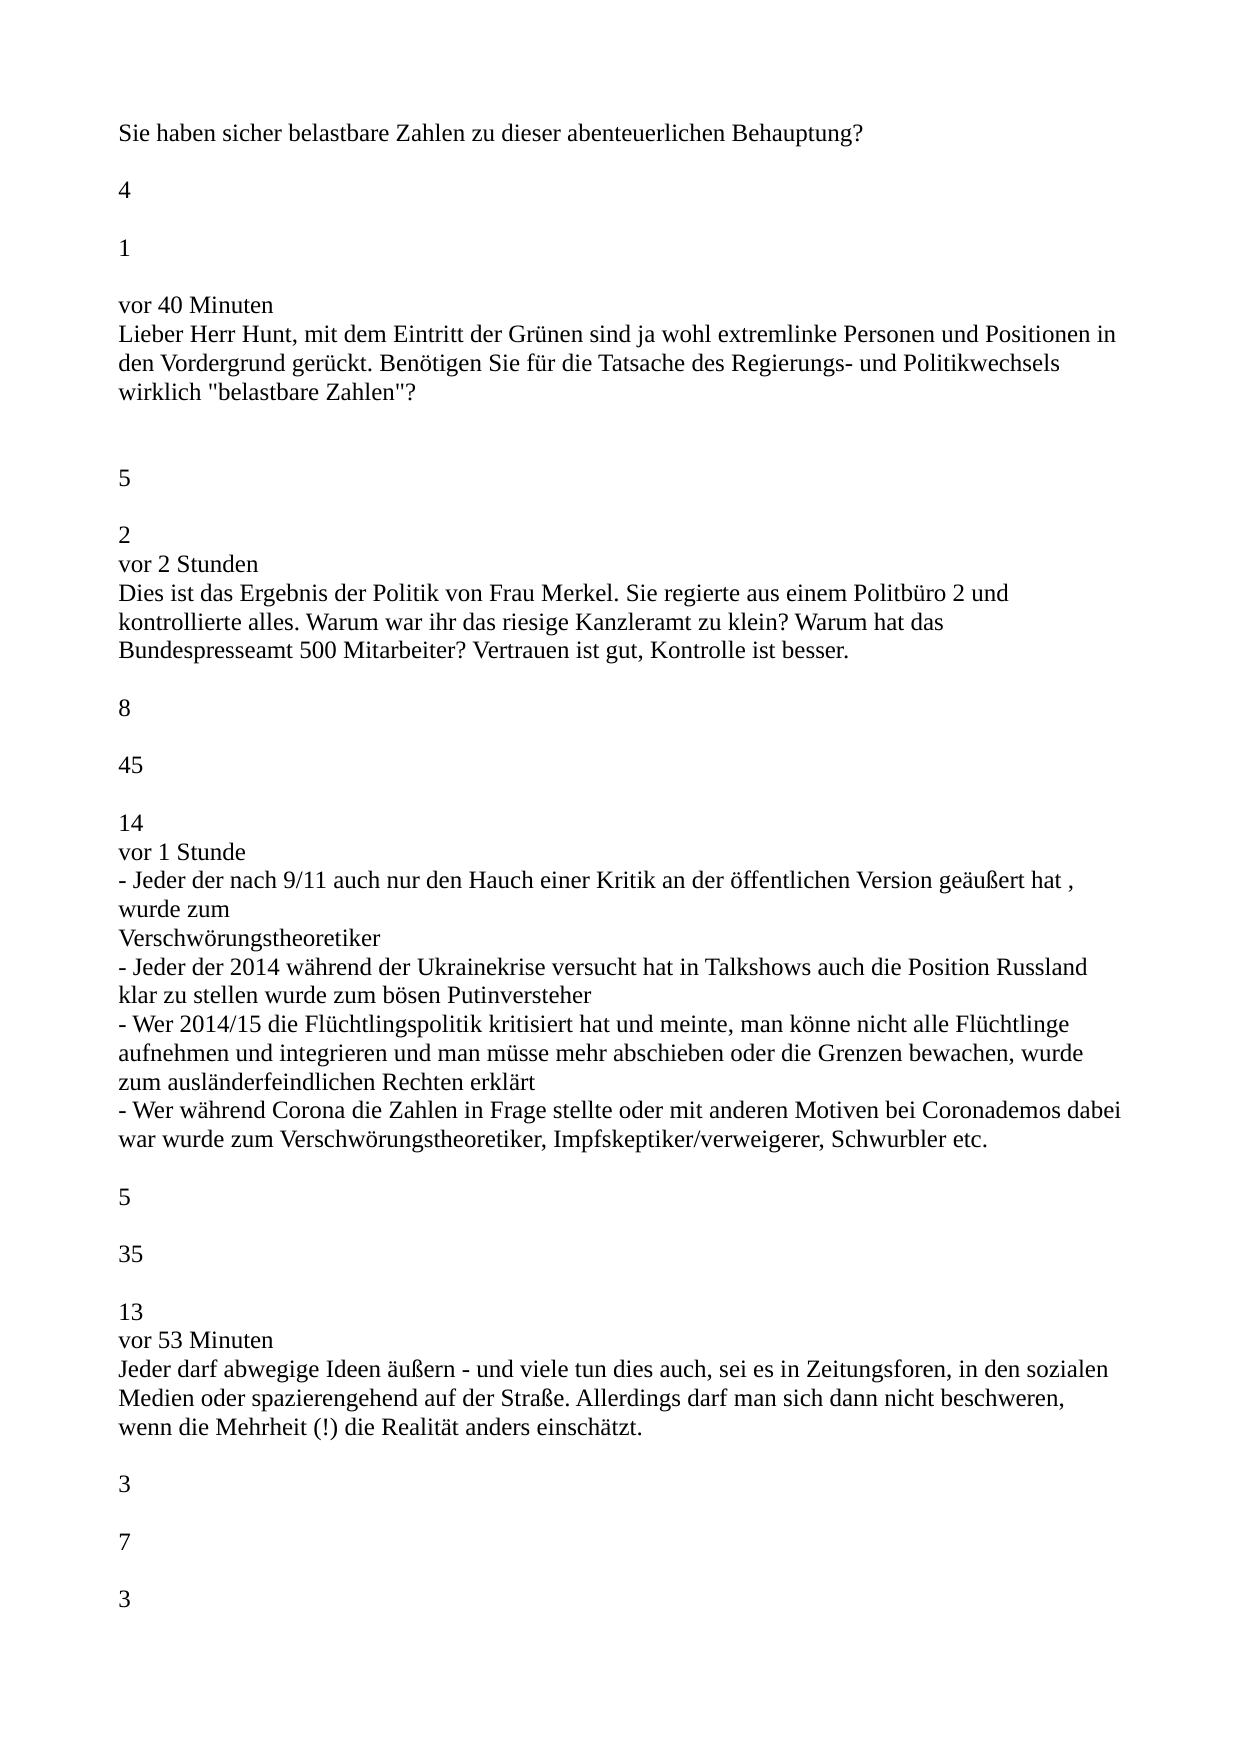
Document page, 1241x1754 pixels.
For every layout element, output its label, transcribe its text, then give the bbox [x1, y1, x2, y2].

text 45 [118, 751, 1122, 779]
text 3 [118, 1469, 1122, 1498]
text 35 [118, 1239, 1122, 1268]
text Jeder darf abwegige Ideen äußern - und viele tun dies auch, sei es in Zeitungsforen, in den sozialen Medien oder spazierengehend auf der Straße. Allerdings darf man sich dann nicht beschweren, wenn die Mehrheit (!) die Realität anders einschätzt. [118, 1354, 1122, 1441]
text vor 2 Stunden [118, 549, 1122, 578]
text vor 53 Minuten [118, 1326, 1122, 1354]
text 3 [118, 1584, 1122, 1613]
text - Jeder der 2014 während der Ukrainekrise versucht hat in Talkshows auch die Position Russland klar zu stellen wurde zum bösen Putinversteher [118, 952, 1122, 1009]
text 1 [118, 233, 1122, 262]
text 2 [118, 521, 1122, 549]
text 14 [118, 808, 1122, 837]
text Verschwörungstheoretiker [118, 923, 1122, 952]
text 5 [118, 1182, 1122, 1211]
text 4 [118, 176, 1122, 204]
text - Wer während Corona die Zahlen in Frage stellte oder mit anderen Motiven bei Coronademos dabei war wurde zum Verschwörungstheoretiker, Impfskeptiker/verweigerer, Schwurbler etc. [118, 1096, 1122, 1153]
text vor 1 Stunde [118, 837, 1122, 866]
text Lieber Herr Hunt, mit dem Eintritt der Grünen sind ja wohl extremlinke Personen und Positionen in den Vordergrund gerückt. Benötigen Sie für die Tatsache des Regierungs- und Politikwechsels wirklich "belastbare Zahlen"? [118, 319, 1122, 406]
text Dies ist das Ergebnis der Politik von Frau Merkel. Sie regierte aus einem Politbüro 2 und kontrollierte alles. Warum war ihr das riesige Kanzleramt zu klein? Warum hat das Bundespresseamt 500 Mitarbeiter? Vertrauen ist gut, Kontrolle ist besser. [118, 578, 1122, 664]
text 5 [118, 463, 1122, 492]
text 13 [118, 1297, 1122, 1326]
text vor 40 Minuten [118, 291, 1122, 319]
text 8 [118, 693, 1122, 722]
text Sie haben sicher belastbare Zahlen zu dieser abenteuerlichen Behauptung? [118, 118, 1122, 147]
text 7 [118, 1527, 1122, 1556]
text - Jeder der nach 9/11 auch nur den Hauch einer Kritik an der öffentlichen Version geäußert hat , wurde zum [118, 866, 1122, 923]
text - Wer 2014/15 die Flüchtlingspolitik kritisiert hat und meinte, man könne nicht alle Flüchtlinge aufnehmen und integrieren und man müsse mehr abschieben oder die Grenzen bewachen, wurde zum ausländerfeindlichen Rechten erklärt [118, 1009, 1122, 1096]
